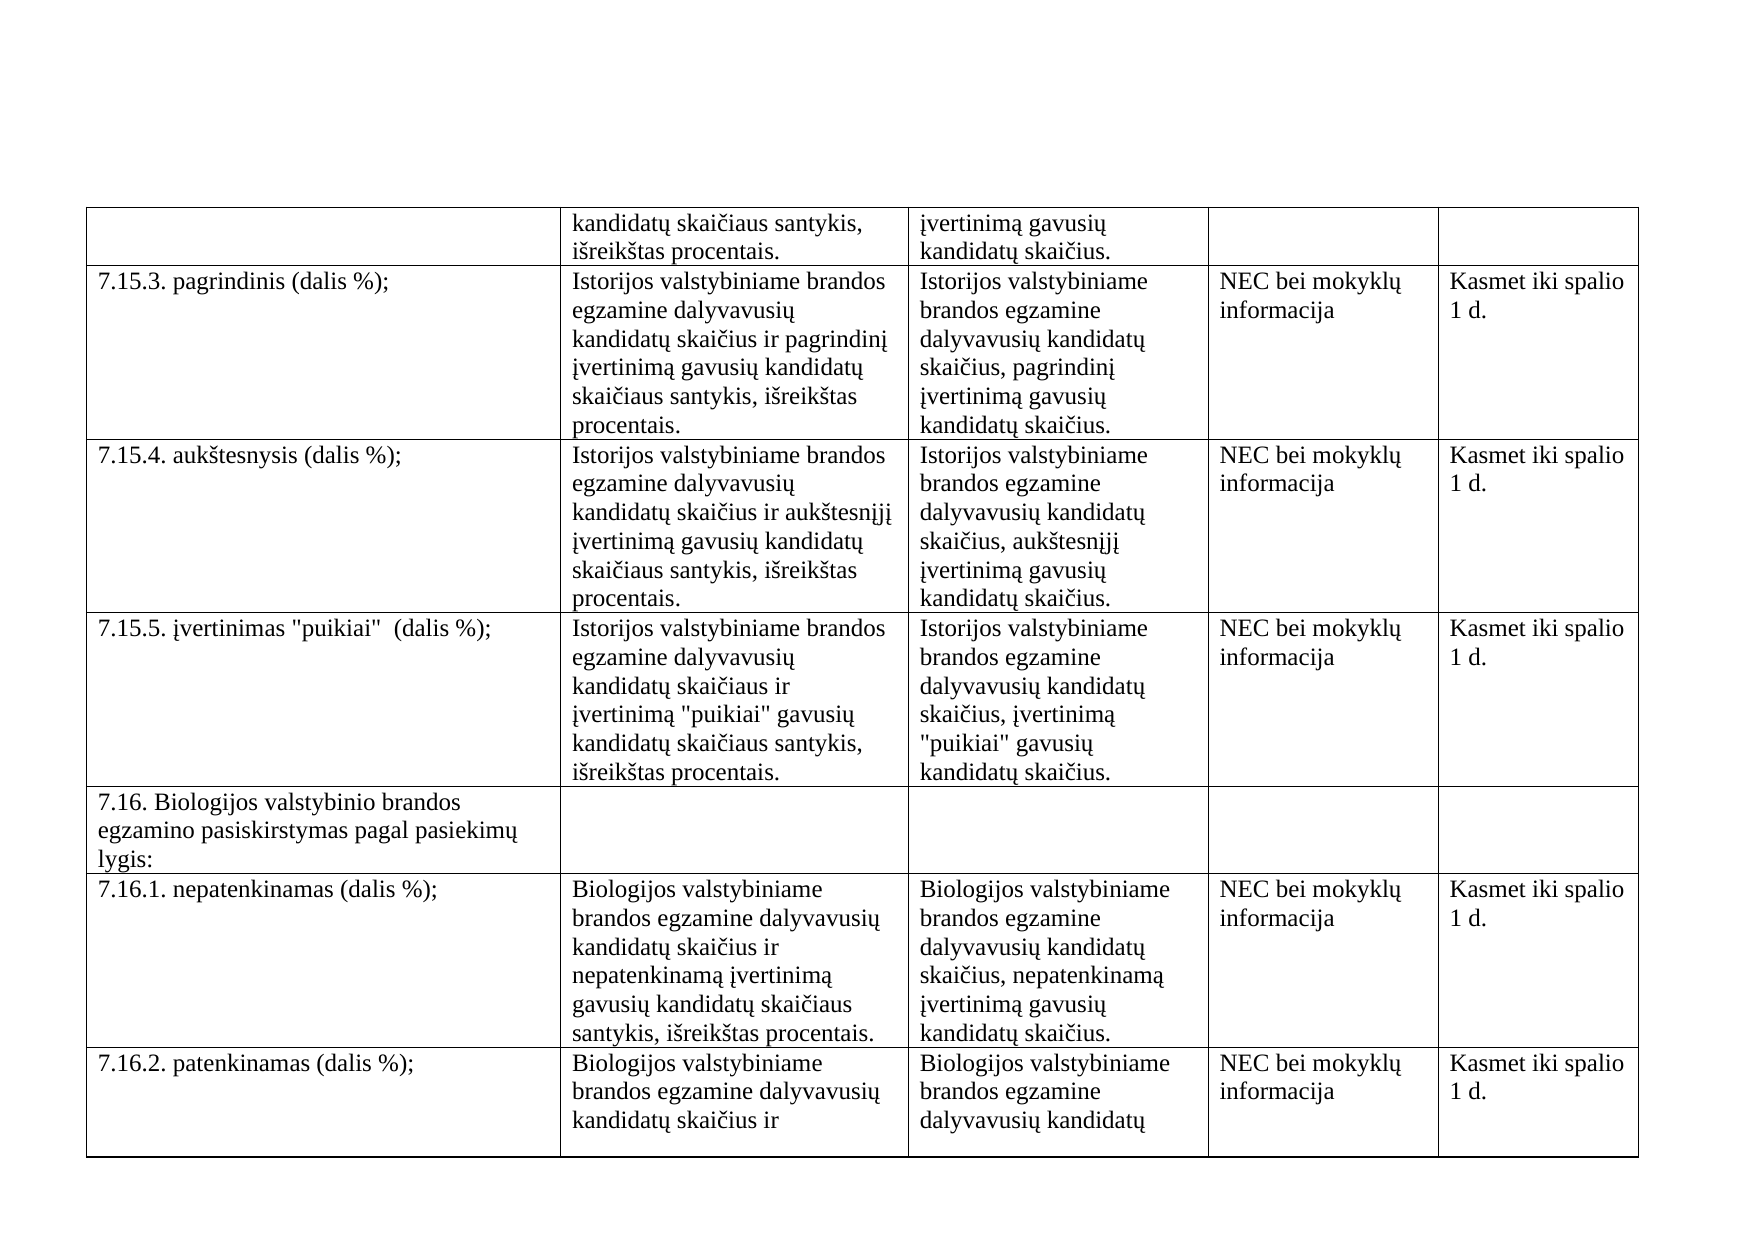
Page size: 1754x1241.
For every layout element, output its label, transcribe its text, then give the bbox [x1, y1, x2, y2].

table_cell kandidatų skaičiaus santykis, išreikštas procentais. [561, 208, 908, 265]
table_cell NEC bei mokyklų informacija [1209, 266, 1438, 439]
table_cell įvertinimą gavusių kandidatų skaičius. [909, 208, 1208, 265]
table_cell 7.15.3. pagrindinis (dalis %); [87, 266, 560, 439]
table_cell [1439, 208, 1638, 265]
table_cell [561, 787, 908, 873]
table_cell Biologijos valstybiniame brandos egzamine dalyvavusių kandidatų skaičius ir [561, 1048, 908, 1156]
table_cell [87, 208, 560, 265]
table_cell Istorijos valstybiniame brandos egzamine dalyvavusių kandidatų skaičiaus ir įvertinimą "puikiai" gavusių kandidatų skaičiaus santykis, išreikštas procentais. [561, 613, 908, 786]
table_cell Kasmet iki spalio 1 d. [1439, 613, 1638, 786]
table_cell 7.15.5. įvertinimas "puikiai" (dalis %); [87, 613, 560, 786]
table_cell 7.15.4. aukštesnysis (dalis %); [87, 440, 560, 612]
table_cell Istorijos valstybiniame brandos egzamine dalyvavusių kandidatų skaičius ir pagrindinį įvertinimą gavusių kandidatų skaičiaus santykis, išreikštas procentais. [561, 266, 908, 439]
table_cell NEC bei mokyklų informacija [1209, 440, 1438, 612]
table_cell Kasmet iki spalio 1 d. [1439, 874, 1638, 1047]
table_cell [1439, 787, 1638, 873]
table_cell Istorijos valstybiniame brandos egzamine dalyvavusių kandidatų skaičius ir aukštesnįjį įvertinimą gavusių kandidatų skaičiaus santykis, išreikštas procentais. [561, 440, 908, 612]
table_cell 7.16. Biologijos valstybinio brandos egzamino pasiskirstymas pagal pasiekimų lygis: [87, 787, 560, 873]
table_cell Istorijos valstybiniame brandos egzamine dalyvavusių kandidatų skaičius, aukštesnįjį įvertinimą gavusių kandidatų skaičius. [909, 440, 1208, 612]
table_cell [1209, 208, 1438, 265]
table_cell Biologijos valstybiniame brandos egzamine dalyvavusių kandidatų skaičius, nepatenkinamą įvertinimą gavusių kandidatų skaičius. [909, 874, 1208, 1047]
table_cell NEC bei mokyklų informacija [1209, 613, 1438, 786]
table_cell Kasmet iki spalio 1 d. [1439, 266, 1638, 439]
table_cell [909, 787, 1208, 873]
table_cell 7.16.2. patenkinamas (dalis %); [87, 1048, 560, 1156]
table_cell Biologijos valstybiniame brandos egzamine dalyvavusių kandidatų skaičius ir nepatenkinamą įvertinimą gavusių kandidatų skaičiaus santykis, išreikštas procentais. [561, 874, 908, 1047]
table_cell Kasmet iki spalio 1 d. [1439, 1048, 1638, 1156]
table_cell NEC bei mokyklų informacija [1209, 874, 1438, 1047]
table_cell Istorijos valstybiniame brandos egzamine dalyvavusių kandidatų skaičius, pagrindinį įvertinimą gavusių kandidatų skaičius. [909, 266, 1208, 439]
table_cell Biologijos valstybiniame brandos egzamine dalyvavusių kandidatų [909, 1048, 1208, 1156]
table_cell Kasmet iki spalio 1 d. [1439, 440, 1638, 612]
table_cell 7.16.1. nepatenkinamas (dalis %); [87, 874, 560, 1047]
table_cell Istorijos valstybiniame brandos egzamine dalyvavusių kandidatų skaičius, įvertinimą "puikiai" gavusių kandidatų skaičius. [909, 613, 1208, 786]
table_cell [1209, 787, 1438, 873]
table_cell NEC bei mokyklų informacija [1209, 1048, 1438, 1156]
